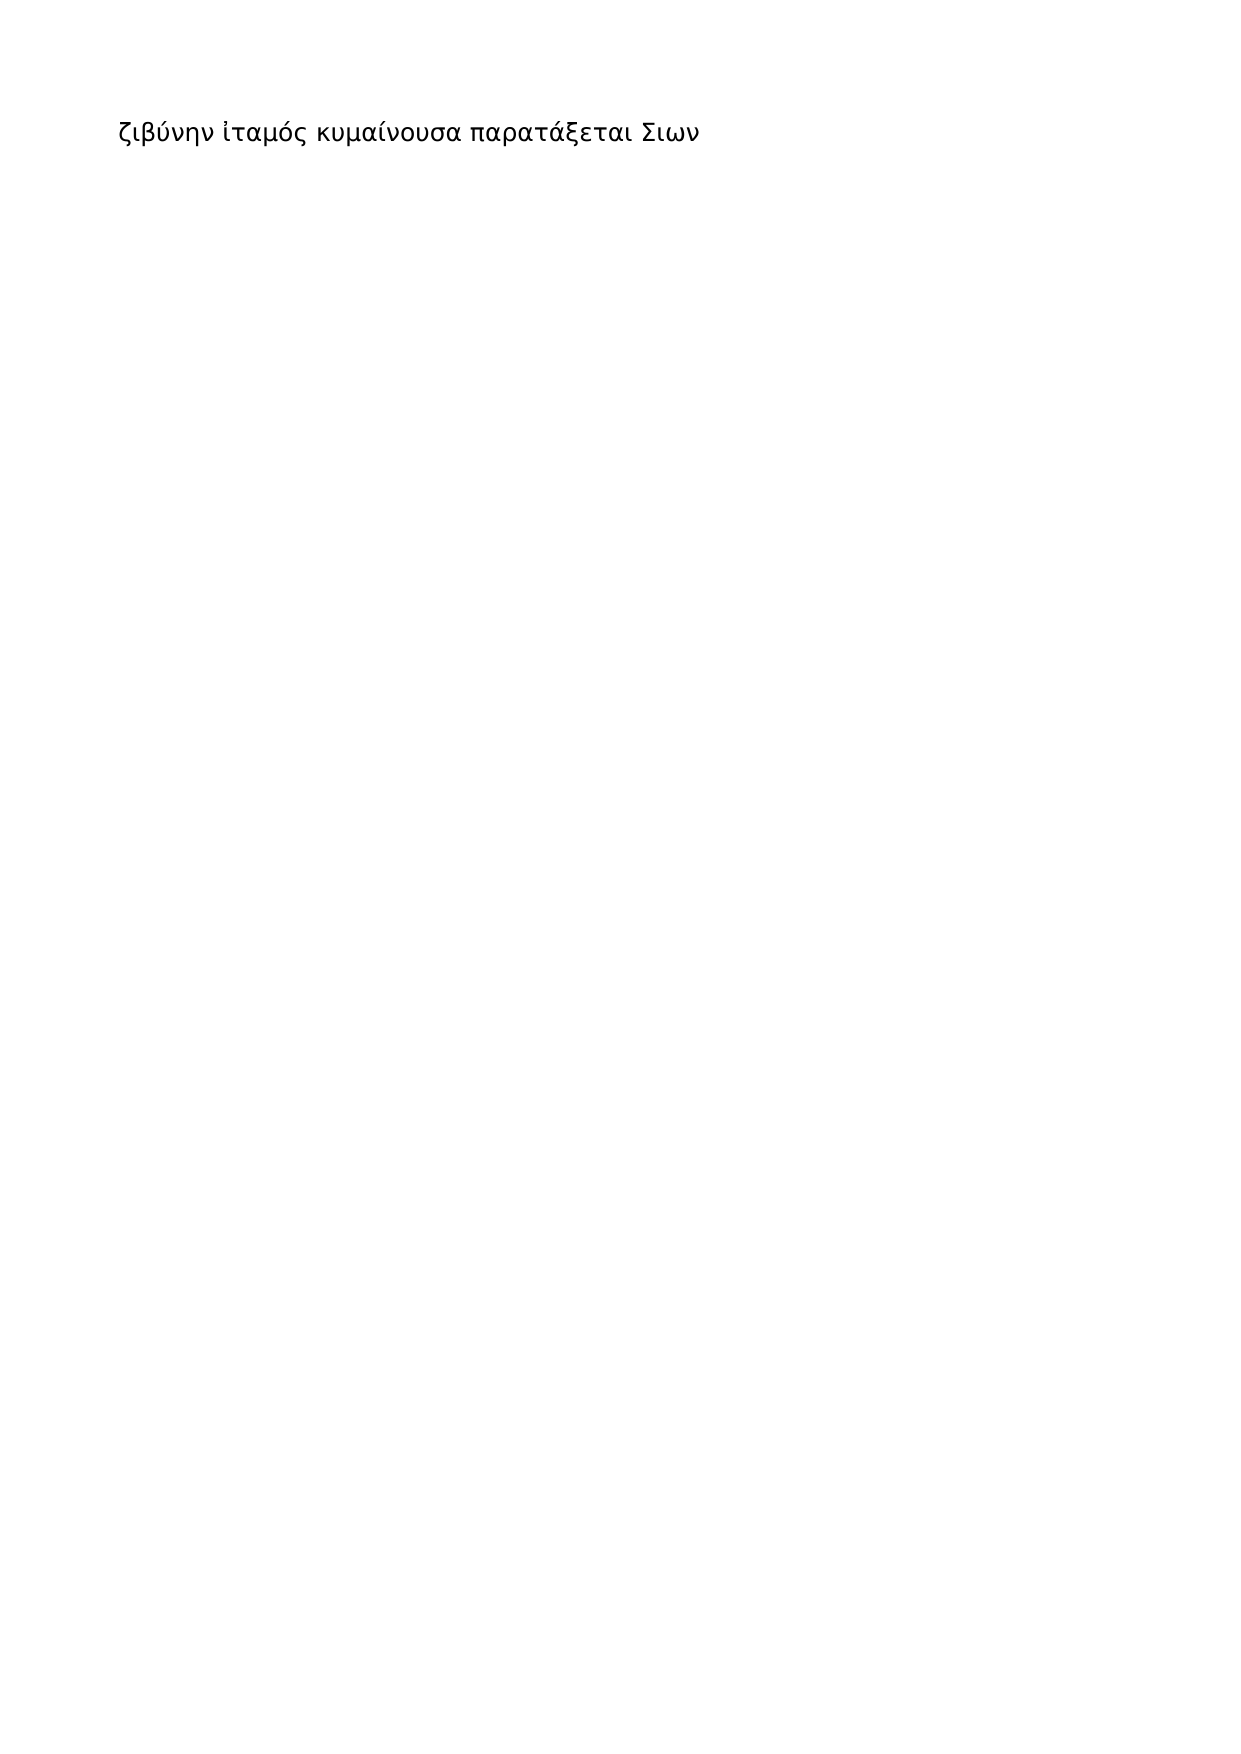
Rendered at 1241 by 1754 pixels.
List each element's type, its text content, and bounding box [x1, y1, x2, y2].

text ζιβύνην ἰταμός κυμαίνουσα παρατάξεται Σιων [118, 118, 1122, 147]
